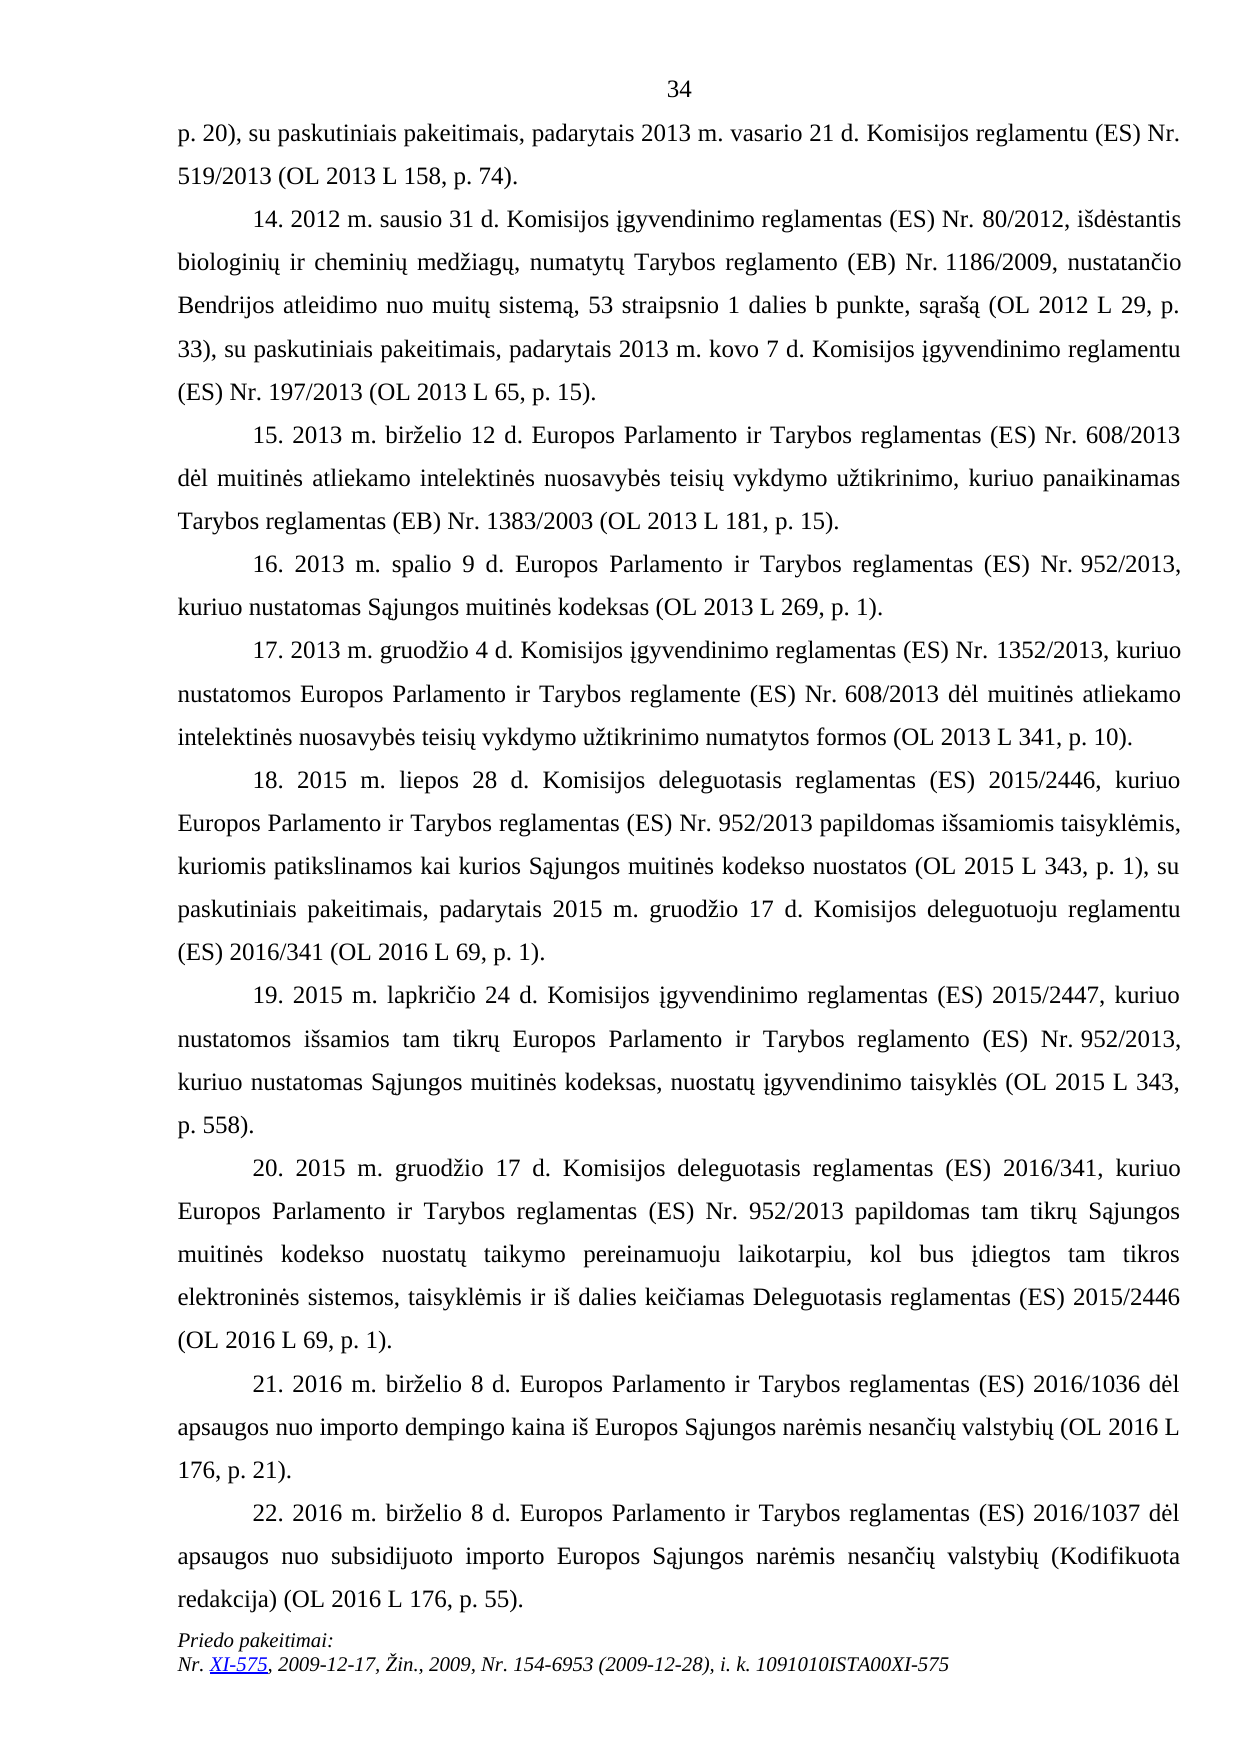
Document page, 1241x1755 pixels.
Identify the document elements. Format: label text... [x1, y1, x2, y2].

text 19. 2015 m. lapkričio 24 d. Komisijos įgyvendinimo reglamentas (ES) 2015/2447, kuriuo nustatomos išsamios tam tikrų Europos Parlamento ir Tarybos reglamento (ES) Nr. 952/2013, kuriuo nustatomas Sąjungos muitinės kodeksas, nuostatų įgyvendinimo taisyklės (OL 2015 L 343, p. 558). [177, 981, 1181, 1139]
text 21. 2016 m. birželio 8 d. Europos Parlamento ir Tarybos reglamentas (ES) 2016/1036 dėl apsaugos nuo importo dempingo kaina iš Europos Sąjungos narėmis nesančių valstybių (OL 2016 L 176, p. 21). [177, 1369, 1181, 1484]
text p. 20), su paskutiniais pakeitimais, padarytais 2013 m. vasario 21 d. Komisijos reglamentu (ES) Nr. 519/2013 (OL 2013 L 158, p. 74). [177, 118, 1181, 190]
text 14. 2012 m. sausio 31 d. Komisijos įgyvendinimo reglamentas (ES) Nr. 80/2012, išdėstantis biologinių ir cheminių medžiagų, numatytų Tarybos reglamento (EB) Nr. 1186/2009, nustatančio Bendrijos atleidimo nuo muitų sistemą, 53 straipsnio 1 dalies b punkte, sąrašą (OL 2012 L 29, p. 33), su paskutiniais pakeitimais, padarytais 2013 m. kovo 7 d. Komisijos įgyvendinimo reglamentu (ES) Nr. 197/2013 (OL 2013 L 65, p. 15). [177, 204, 1181, 406]
text 22. 2016 m. birželio 8 d. Europos Parlamento ir Tarybos reglamentas (ES) 2016/1037 dėl apsaugos nuo subsidijuoto importo Europos Sąjungos narėmis nesančių valstybių (Kodifikuota redakcija) (OL 2016 L 176, p. 55). [177, 1498, 1181, 1613]
text 17. 2013 m. gruodžio 4 d. Komisijos įgyvendinimo reglamentas (ES) Nr. 1352/2013, kuriuo nustatomos Europos Parlamento ir Tarybos reglamente (ES) Nr. 608/2013 dėl muitinės atliekamo intelektinės nuosavybės teisių vykdymo užtikrinimo numatytos formos (OL 2013 L 341, p. 10). [177, 636, 1181, 751]
text 18. 2015 m. liepos 28 d. Komisijos deleguotasis reglamentas (ES) 2015/2446, kuriuo Europos Parlamento ir Tarybos reglamentas (ES) Nr. 952/2013 papildomas išsamiomis taisyklėmis, kuriomis patikslinamos kai kurios Sąjungos muitinės kodekso nuostatos (OL 2015 L 343, p. 1), su paskutiniais pakeitimais, padarytais 2015 m. gruodžio 17 d. Komisijos deleguotuoju reglamentu (ES) 2016/341 (OL 2016 L 69, p. 1). [177, 765, 1181, 966]
text Nr. XI-575, 2009-12-17, Žin., 2009, Nr. 154-6953 (2009-12-28), i. k. 1091010ISTA00XI-575 [177, 1652, 1181, 1676]
text 20. 2015 m. gruodžio 17 d. Komisijos deleguotasis reglamentas (ES) 2016/341, kuriuo Europos Parlamento ir Tarybos reglamentas (ES) Nr. 952/2013 papildomas tam tikrų Sąjungos muitinės kodekso nuostatų taikymo pereinamuoju laikotarpiu, kol bus įdiegtos tam tikros elektroninės sistemos, taisyklėmis ir iš dalies keičiamas Deleguotasis reglamentas (ES) 2015/2446 (OL 2016 L 69, p. 1). [177, 1153, 1181, 1354]
text Priedo pakeitimai: [177, 1627, 1181, 1652]
text 15. 2013 m. birželio 12 d. Europos Parlamento ir Tarybos reglamentas (ES) Nr. 608/2013 dėl muitinės atliekamo intelektinės nuosavybės teisių vykdymo užtikrinimo, kuriuo panaikinamas Tarybos reglamentas (EB) Nr. 1383/2003 (OL 2013 L 181, p. 15). [177, 420, 1181, 535]
text 16. 2013 m. spalio 9 d. Europos Parlamento ir Tarybos reglamentas (ES) Nr. 952/2013, kuriuo nustatomas Sąjungos muitinės kodeksas (OL 2013 L 269, p. 1). [177, 549, 1181, 621]
